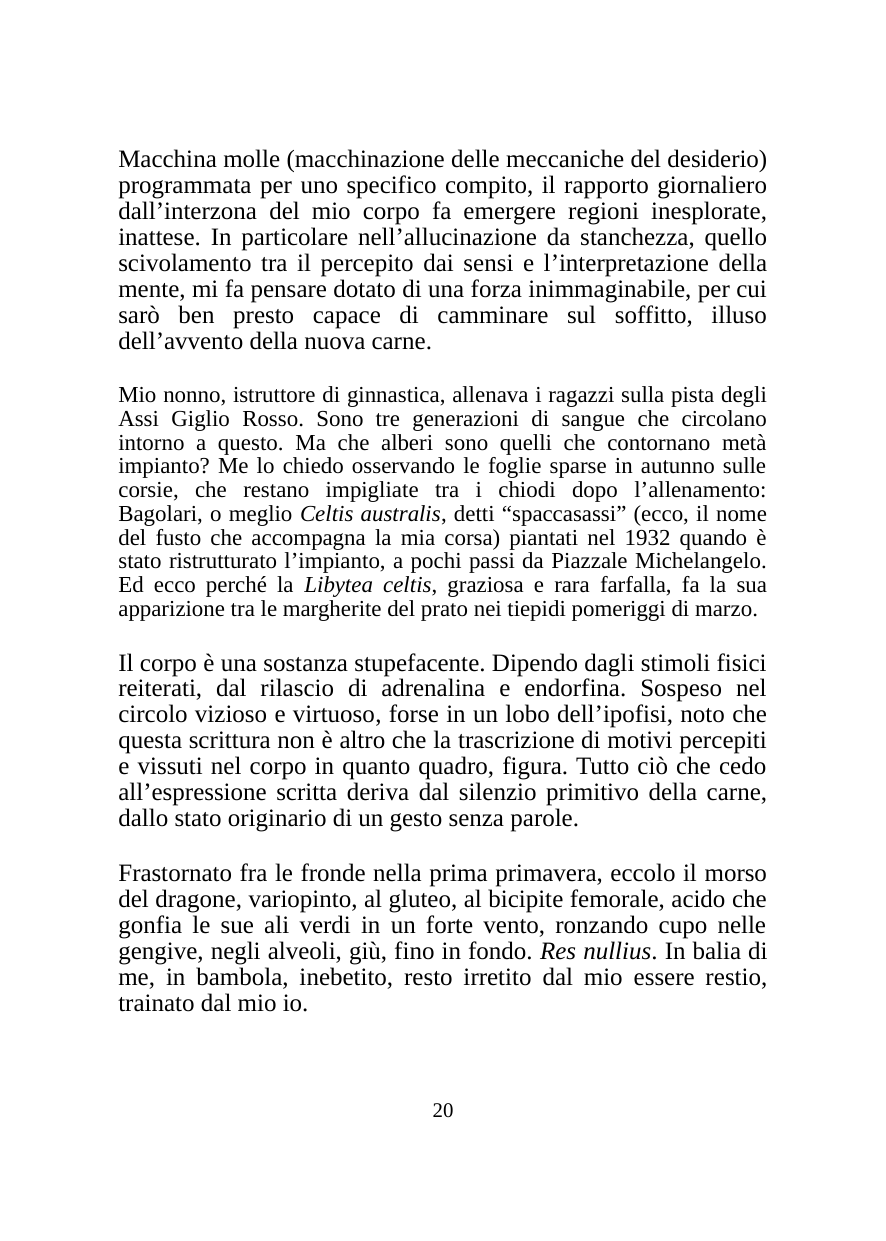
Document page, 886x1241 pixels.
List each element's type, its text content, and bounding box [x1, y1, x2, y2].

text Il corpo è una sostanza stupefacente. Dipendo dagli stimoli fisici reiterati, dal rilascio di adrenalina e endorfina. Sospeso nel circolo vizioso e virtuoso, forse in un lobo dell’ipofisi, noto che questa scrittura non è altro che la trascrizione di motivi percepiti e vissuti nel corpo in quanto quadro, figura. Tutto ciò che cedo all’espressione scritta deriva dal silenzio primitivo della carne, dallo stato originario di un gesto senza parole. [118, 648, 768, 832]
text Frastornato fra le fronde nella prima primavera, eccolo il morso del dragone, variopinto, al gluteo, al bicipite femorale, acido che gonfia le sue ali verdi in un forte vento, ronzando cupo nelle gengive, negli alveoli, giù, fino in fondo. Res nullius. In balia di me, in bambola, inebetito, resto irretito dal mio essere restio, trainato dal mio io. [118, 858, 768, 1017]
text Macchina molle (macchinazione delle meccaniche del desiderio) programmata per uno specifico compito, il rapporto giornaliero dall’interzona del mio corpo fa emergere regioni inesplorate, inattese. In particolare nell’allucinazione da stanchezza, quello scivolamento tra il percepito dai sensi e l’interpretazione della mente, mi fa pensare dotato di una forza inimmaginabile, per cui sarò ben presto capace di camminare sul soffitto, illuso dell’avvento della nuova carne. [118, 144, 768, 355]
text Mio nonno, istruttore di ginnastica, allenava i ragazzi sulla pista degli Assi Giglio Rosso. Sono tre generazioni di sangue che circolano intorno a questo. Ma che alberi sono quelli che contornano metà impianto? Me lo chiedo osservando le foglie sparse in autunno sulle corsie, che restano impigliate tra i chiodi dopo l’allenamento: Bagolari, o meglio Celtis australis, detti “spaccasassi” (ecco, il nome del fusto che accompagna la mia corsa) piantati nel 1932 quando è stato ristrutturato l’impianto, a pochi passi da Piazzale Michelangelo. Ed ecco perché la Libytea celtis, graziosa e rara farfalla, fa la sua apparizione tra le margherite del prato nei tiepidi pomeriggi di marzo. [118, 381, 768, 621]
